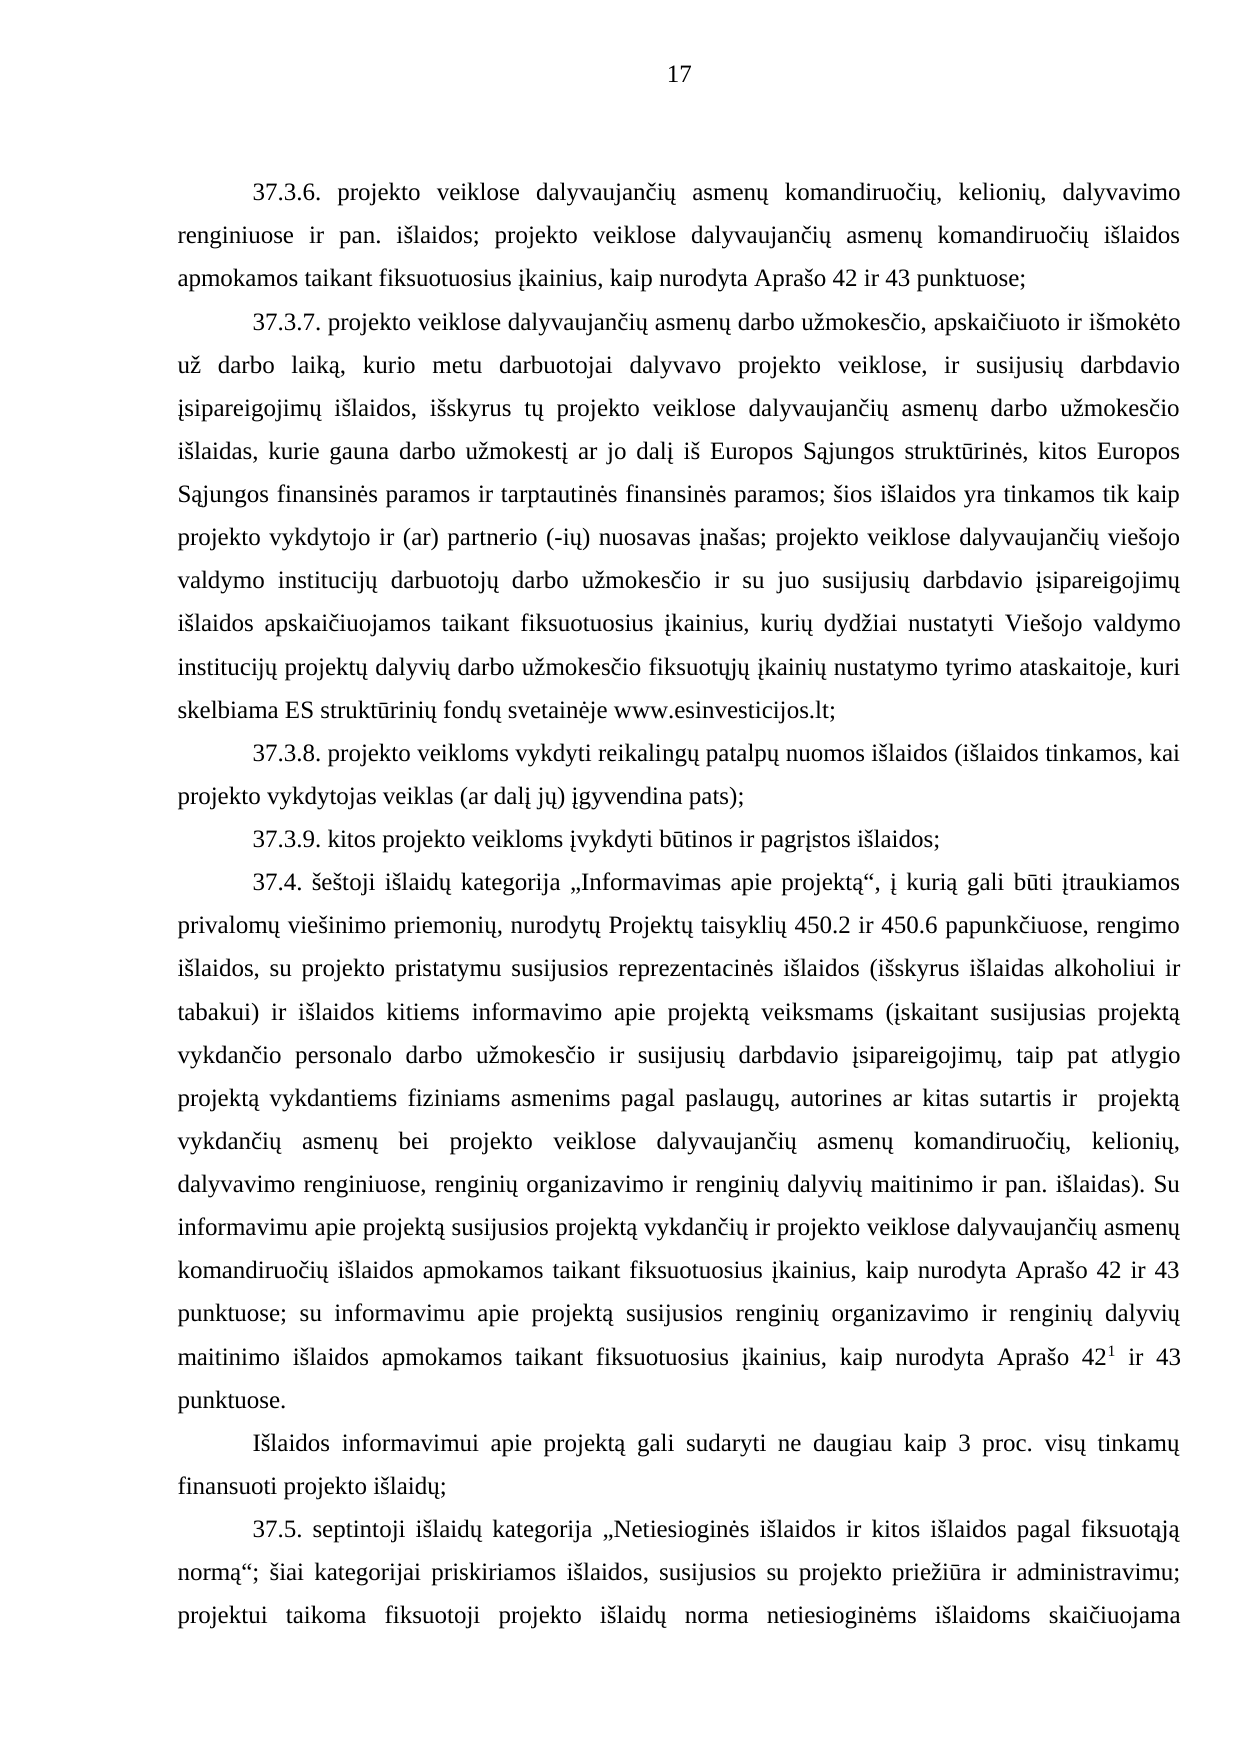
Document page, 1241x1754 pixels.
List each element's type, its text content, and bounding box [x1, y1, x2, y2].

text Išlaidos informavimui apie projektą gali sudaryti ne daugiau kaip 3 proc. visų tinkamų finansuoti projekto išlaidų; [177, 1428, 1181, 1500]
text 37.3.8. projekto veikloms vykdyti reikalingų patalpų nuomos išlaidos (išlaidos tinkamos, kai projekto vykdytojas veiklas (ar dalį jų) įgyvendina pats); [177, 738, 1181, 810]
text 37.3.6. projekto veiklose dalyvaujančių asmenų komandiruočių, kelionių, dalyvavimo renginiuose ir pan. išlaidos; projekto veiklose dalyvaujančių asmenų komandiruočių išlaidos apmokamos taikant fiksuotuosius įkainius, kaip nurodyta Aprašo 42 ir 43 punktuose; [177, 177, 1181, 292]
text 37.3.7. projekto veiklose dalyvaujančių asmenų darbo užmokesčio, apskaičiuoto ir išmokėto už darbo laiką, kurio metu darbuotojai dalyvavo projekto veiklose, ir susijusių darbdavio įsipareigojimų išlaidos, išskyrus tų projekto veiklose dalyvaujančių asmenų darbo užmokesčio išlaidas, kurie gauna darbo užmokestį ar jo dalį iš Europos Sąjungos struktūrinės, kitos Europos Sąjungos finansinės paramos ir tarptautinės finansinės paramos; šios išlaidos yra tinkamos tik kaip projekto vykdytojo ir (ar) partnerio (-ių) nuosavas įnašas; projekto veiklose dalyvaujančių viešojo valdymo institucijų darbuotojų darbo užmokesčio ir su juo susijusių darbdavio įsipareigojimų išlaidos apskaičiuojamos taikant fiksuotuosius įkainius, kurių dydžiai nustatyti Viešojo valdymo institucijų projektų dalyvių darbo užmokesčio fiksuotųjų įkainių nustatymo tyrimo ataskaitoje, kuri skelbiama ES struktūrinių fondų svetainėje www.esinvesticijos.lt; [177, 307, 1181, 723]
text 37.5. septintoji išlaidų kategorija „Netiesioginės išlaidos ir kitos išlaidos pagal fiksuotąją normą“; šiai kategorijai priskiriamos išlaidos, susijusios su projekto priežiūra ir administravimu; projektui taikoma fiksuotoji projekto išlaidų norma netiesioginėms išlaidoms skaičiuojama [177, 1514, 1181, 1629]
text 37.4. šeštoji išlaidų kategorija „Informavimas apie projektą“, į kurią gali būti įtraukiamos privalomų viešinimo priemonių, nurodytų Projektų taisyklių 450.2 ir 450.6 papunkčiuose, rengimo išlaidos, su projekto pristatymu susijusios reprezentacinės išlaidos (išskyrus išlaidas alkoholiui ir tabakui) ir išlaidos kitiems informavimo apie projektą veiksmams (įskaitant susijusias projektą vykdančio personalo darbo užmokesčio ir susijusių darbdavio įsipareigojimų, taip pat atlygio projektą vykdantiems fiziniams asmenims pagal paslaugų, autorines ar kitas sutartis ir projektą vykdančių asmenų bei projekto veiklose dalyvaujančių asmenų komandiruočių, kelionių, dalyvavimo renginiuose, renginių organizavimo ir renginių dalyvių maitinimo ir pan. išlaidas). Su informavimu apie projektą susijusios projektą vykdančių ir projekto veiklose dalyvaujančių asmenų komandiruočių išlaidos apmokamos taikant fiksuotuosius įkainius, kaip nurodyta Aprašo 42 ir 43 punktuose; su informavimu apie projektą susijusios renginių organizavimo ir renginių dalyvių maitinimo išlaidos apmokamos taikant fiksuotuosius įkainius, kaip nurodyta Aprašo 421 ir 43 punktuose. [177, 867, 1181, 1413]
text 37.3.9. kitos projekto veikloms įvykdyti būtinos ir pagrįstos išlaidos; [177, 824, 1181, 853]
